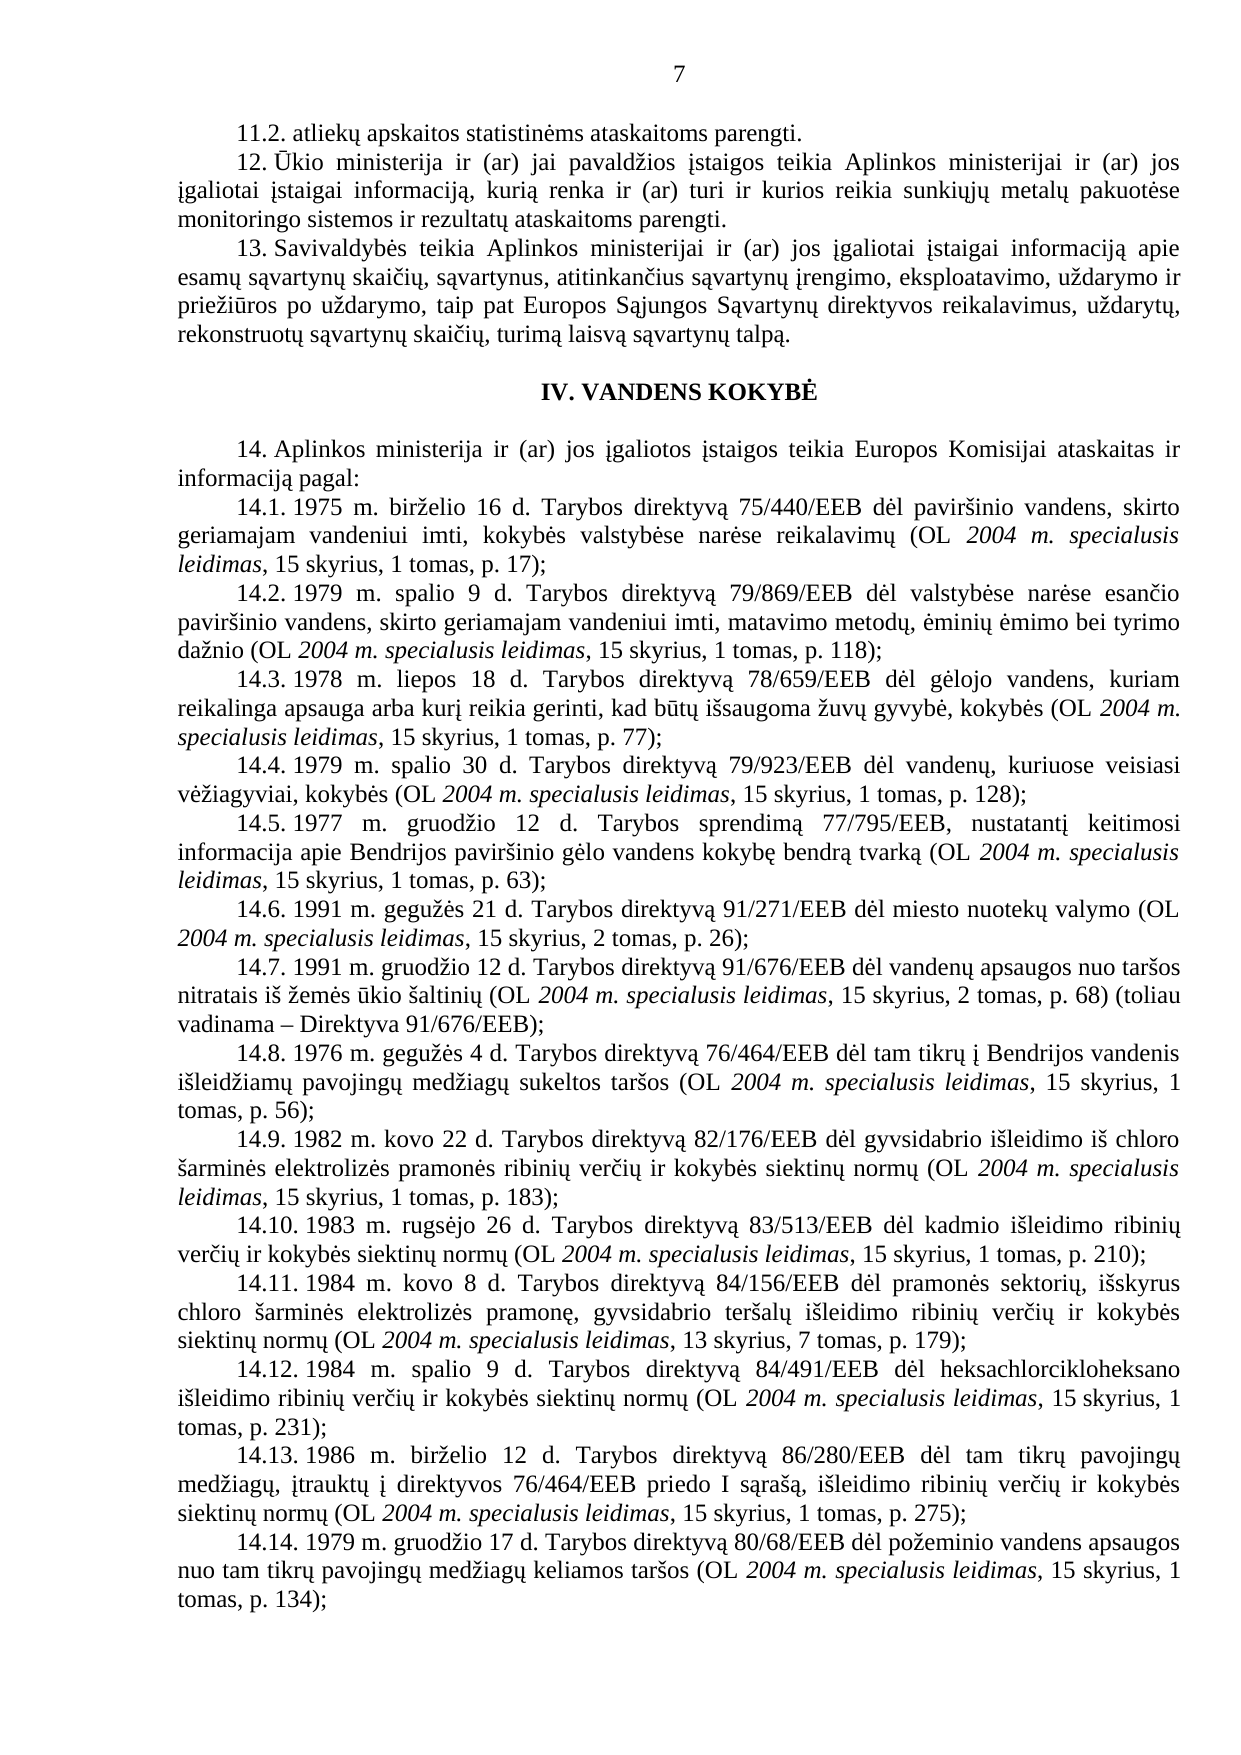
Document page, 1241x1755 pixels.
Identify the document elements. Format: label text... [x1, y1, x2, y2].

text 14. Aplinkos ministerija ir (ar) jos įgaliotos įstaigos teikia Europos Komisijai ataskaitas ir informaciją pagal: [177, 434, 1181, 492]
text 14.13. 1986 m. birželio 12 d. Tarybos direktyvą 86/280/EEB dėl tam tikrų pavojingų medžiagų, įtrauktų į direktyvos 76/464/EEB priedo I sąrašą, išleidimo ribinių verčių ir kokybės siektinų normų (OL 2004 m. specialusis leidimas, 15 skyrius, 1 tomas, p. 275); [177, 1441, 1181, 1527]
text 12. Ūkio ministerija ir (ar) jai pavaldžios įstaigos teikia Aplinkos ministerijai ir (ar) jos įgaliotai įstaigai informaciją, kurią renka ir (ar) turi ir kurios reikia sunkiųjų metalų pakuotėse monitoringo sistemos ir rezultatų ataskaitoms parengti. [177, 147, 1181, 233]
text 14.12. 1984 m. spalio 9 d. Tarybos direktyvą 84/491/EEB dėl heksachlorcikloheksano išleidimo ribinių verčių ir kokybės siektinų normų (OL 2004 m. specialusis leidimas, 15 skyrius, 1 tomas, p. 231); [177, 1354, 1181, 1441]
text 14.2. 1979 m. spalio 9 d. Tarybos direktyvą 79/869/EEB dėl valstybėse narėse esančio paviršinio vandens, skirto geriamajam vandeniui imti, matavimo metodų, ėminių ėmimo bei tyrimo dažnio (OL 2004 m. specialusis leidimas, 15 skyrius, 1 tomas, p. 118); [177, 578, 1181, 664]
text 13. Savivaldybės teikia Aplinkos ministerijai ir (ar) jos įgaliotai įstaigai informaciją apie esamų sąvartynų skaičių, sąvartynus, atitinkančius sąvartynų įrengimo, eksploatavimo, uždarymo ir priežiūros po uždarymo, taip pat Europos Sąjungos Sąvartynų direktyvos reikalavimus, uždarytų, rekonstruotų sąvartynų skaičių, turimą laisvą sąvartynų talpą. [177, 233, 1181, 348]
text 14.7. 1991 m. gruodžio 12 d. Tarybos direktyvą 91/676/EEB dėl vandenų apsaugos nuo taršos nitratais iš žemės ūkio šaltinių (OL 2004 m. specialusis leidimas, 15 skyrius, 2 tomas, p. 68) (toliau vadinama – Direktyva 91/676/EEB); [177, 952, 1181, 1038]
text 14.6. 1991 m. gegužės 21 d. Tarybos direktyvą 91/271/EEB dėl miesto nuotekų valymo (OL 2004 m. specialusis leidimas, 15 skyrius, 2 tomas, p. 26); [177, 894, 1181, 952]
text 14.5. 1977 m. gruodžio 12 d. Tarybos sprendimą 77/795/EEB, nustatantį keitimosi informacija apie Bendrijos paviršinio gėlo vandens kokybę bendrą tvarką (OL 2004 m. specialusis leidimas, 15 skyrius, 1 tomas, p. 63); [177, 808, 1181, 894]
text 14.9. 1982 m. kovo 22 d. Tarybos direktyvą 82/176/EEB dėl gyvsidabrio išleidimo iš chloro šarminės elektrolizės pramonės ribinių verčių ir kokybės siektinų normų (OL 2004 m. specialusis leidimas, 15 skyrius, 1 tomas, p. 183); [177, 1124, 1181, 1211]
text 14.1. 1975 m. birželio 16 d. Tarybos direktyvą 75/440/EEB dėl paviršinio vandens, skirto geriamajam vandeniui imti, kokybės valstybėse narėse reikalavimų (OL 2004 m. specialusis leidimas, 15 skyrius, 1 tomas, p. 17); [177, 492, 1181, 578]
text 11.2. atliekų apskaitos statistinėms ataskaitoms parengti. [177, 118, 1181, 147]
text 14.14. 1979 m. gruodžio 17 d. Tarybos direktyvą 80/68/EEB dėl požeminio vandens apsaugos nuo tam tikrų pavojingų medžiagų keliamos taršos (OL 2004 m. specialusis leidimas, 15 skyrius, 1 tomas, p. 134); [177, 1527, 1181, 1613]
text 14.4. 1979 m. spalio 30 d. Tarybos direktyvą 79/923/EEB dėl vandenų, kuriuose veisiasi vėžiagyviai, kokybės (OL 2004 m. specialusis leidimas, 15 skyrius, 1 tomas, p. 128); [177, 751, 1181, 808]
text 14.8. 1976 m. gegužės 4 d. Tarybos direktyvą 76/464/EEB dėl tam tikrų į Bendrijos vandenis išleidžiamų pavojingų medžiagų sukeltos taršos (OL 2004 m. specialusis leidimas, 15 skyrius, 1 tomas, p. 56); [177, 1038, 1181, 1124]
text 14.3. 1978 m. liepos 18 d. Tarybos direktyvą 78/659/EEB dėl gėlojo vandens, kuriam reikalinga apsauga arba kurį reikia gerinti, kad būtų išsaugoma žuvų gyvybė, kokybės (OL 2004 m. specialusis leidimas, 15 skyrius, 1 tomas, p. 77); [177, 664, 1181, 751]
text IV. Vandens kokybė [177, 377, 1181, 406]
text 14.11. 1984 m. kovo 8 d. Tarybos direktyvą 84/156/EEB dėl pramonės sektorių, išskyrus chloro šarminės elektrolizės pramonę, gyvsidabrio teršalų išleidimo ribinių verčių ir kokybės siektinų normų (OL 2004 m. specialusis leidimas, 13 skyrius, 7 tomas, p. 179); [177, 1268, 1181, 1354]
text 14.10. 1983 m. rugsėjo 26 d. Tarybos direktyvą 83/513/EEB dėl kadmio išleidimo ribinių verčių ir kokybės siektinų normų (OL 2004 m. specialusis leidimas, 15 skyrius, 1 tomas, p. 210); [177, 1211, 1181, 1268]
